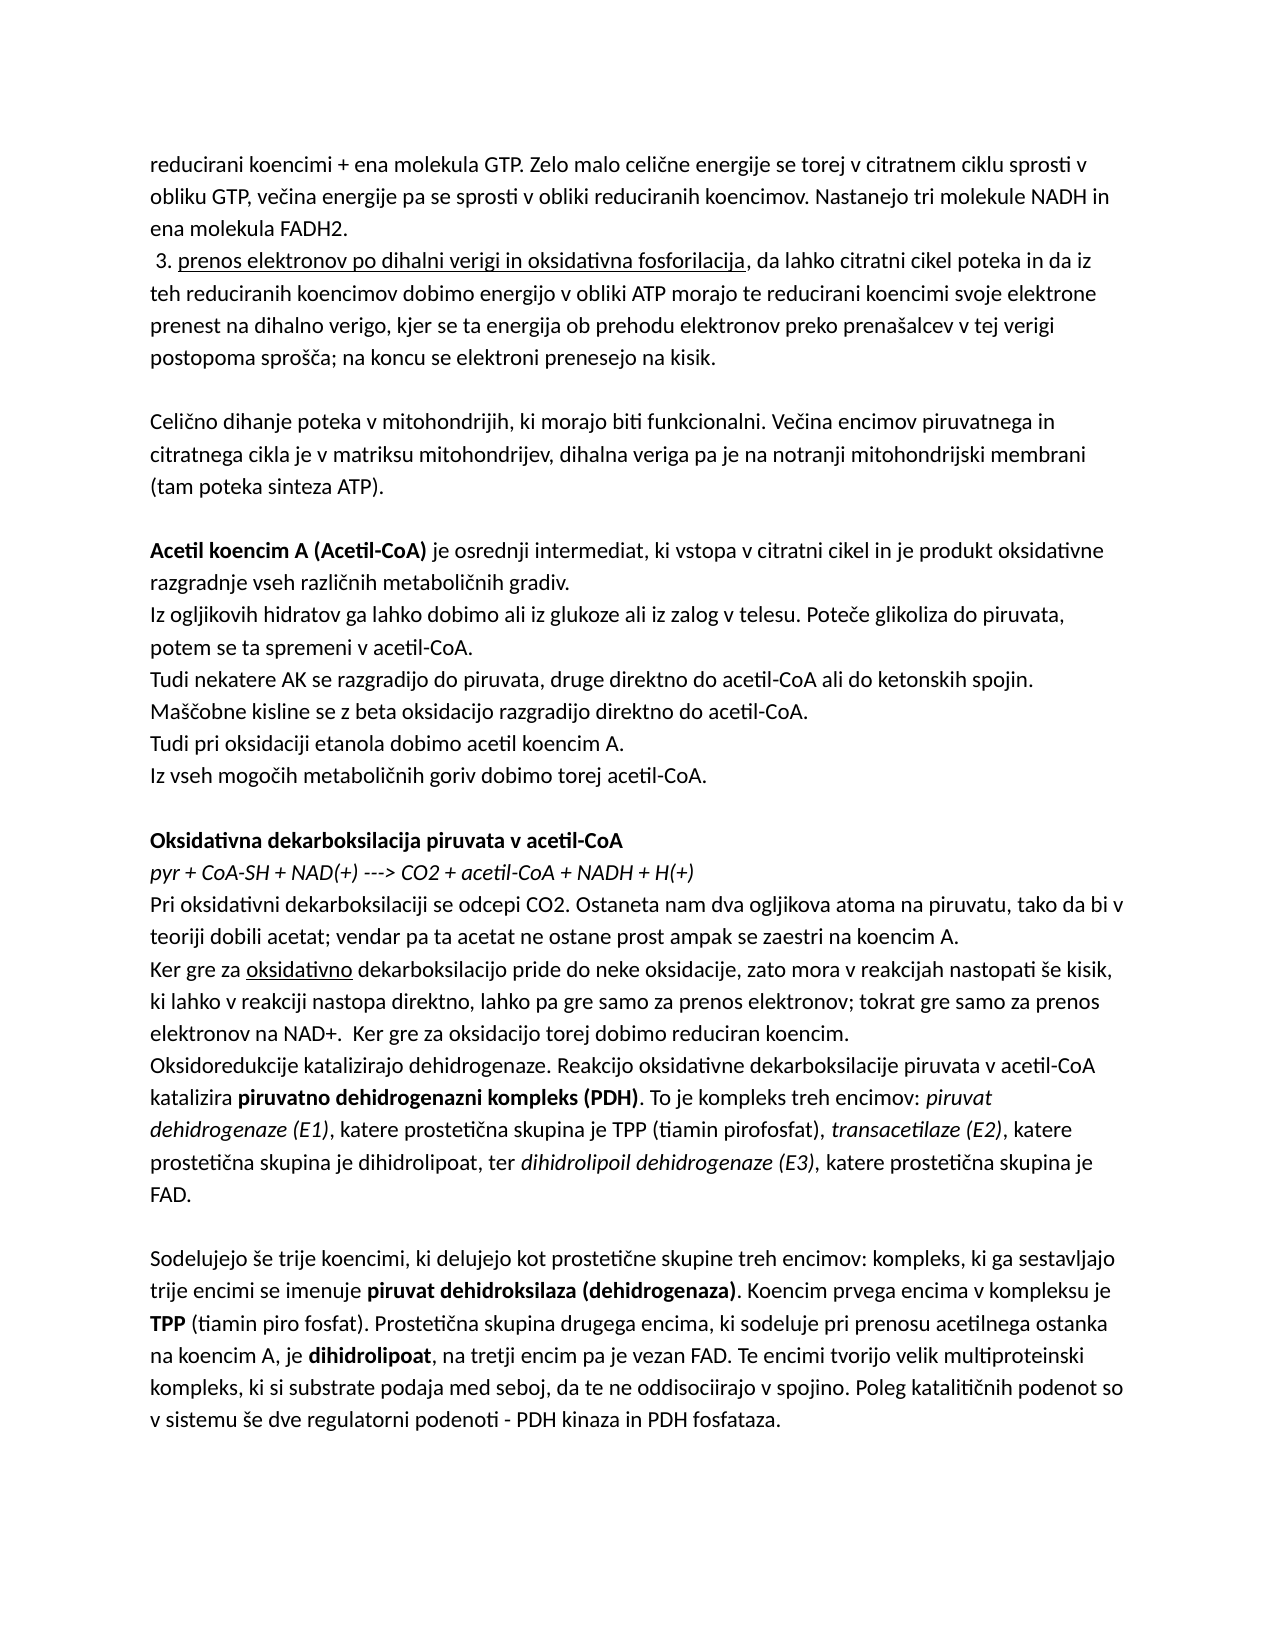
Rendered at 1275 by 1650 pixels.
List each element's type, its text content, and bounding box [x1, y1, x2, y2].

text Iz ogljikovih hidratov ga lahko dobimo ali iz glukoze ali iz zalog v telesu. Poteče glikoliza do piruvata, potem se ta spremeni v acetil-CoA. [150, 601, 1125, 661]
text Sodelujejo še trije koencimi, ki delujejo kot prostetične skupine treh encimov: kompleks, ki ga sestavljajo trije encimi se imenuje piruvat dehidroksilaza (dehidrogenaza). Koencim prvega encima v kompleksu je TPP (tiamin piro fosfat). Prostetična skupina drugega encima, ki sodeluje pri prenosu acetilnega ostanka na koencim A, je dihidrolipoat, na tretji encim pa je vezan FAD. Te encimi tvorijo velik multiproteinski kompleks, ki si substrate podaja med seboj, da te ne oddisociirajo v spojino. Poleg katalitičnih podenot so v sistemu še dve regulatorni podenoti - PDH kinaza in PDH fosfataza. [150, 1244, 1125, 1433]
text Pri oksidativni dekarboksilaciji se odcepi CO2. Ostaneta nam dva ogljikova atoma na piruvatu, tako da bi v teoriji dobili acetat; vendar pa ta acetat ne ostane prost ampak se zaestri na koencim A. [150, 890, 1125, 951]
text pyr + CoA-SH + NAD(+) ---> CO2 + acetil-CoA + NADH + H(+) [150, 858, 1125, 886]
text Oksidativna dekarboksilacija piruvata v acetil-CoA [150, 826, 1125, 854]
text Oksidoredukcije katalizirajo dehidrogenaze. Reakcijo oksidativne dekarboksilacije piruvata v acetil-CoA katalizira piruvatno dehidrogenazni kompleks (PDH). To je kompleks treh encimov: piruvat dehidrogenaze (E1), katere prostetična skupina je TPP (tiamin pirofosfat), transacetilaze (E2), katere prostetična skupina je dihidrolipoat, ter dihidrolipoil dehidrogenaze (E3), katere prostetična skupina je FAD. [150, 1051, 1125, 1208]
text Iz vseh mogočih metaboličnih goriv dobimo torej acetil-CoA. [150, 762, 1125, 789]
text Ker gre za oksidativno dekarboksilacijo pride do neke oksidacije, zato mora v reakcijah nastopati še kisik, ki lahko v reakciji nastopa direktno, lahko pa gre samo za prenos elektronov; tokrat gre samo za prenos elektronov na NAD+. Ker gre za oksidacijo torej dobimo reduciran koencim. [150, 955, 1125, 1047]
text Tudi pri oksidaciji etanola dobimo acetil koencim A. [150, 729, 1125, 757]
text Tudi nekatere AK se razgradijo do piruvata, druge direktno do acetil-CoA ali do ketonskih spojin. [150, 665, 1125, 693]
text Maščobne kisline se z beta oksidacijo razgradijo direktno do acetil-CoA. [150, 697, 1125, 725]
text Celično dihanje poteka v mitohondrijih, ki morajo biti funkcionalni. Večina encimov piruvatnega in citratnega cikla je v matriksu mitohondrijev, dihalna veriga pa je na notranji mitohondrijski membrani (tam poteka sinteza ATP). [150, 407, 1125, 500]
text Acetil koencim A (Acetil-CoA) je osrednji intermediat, ki vstopa v citratni cikel in je produkt oksidativne razgradnje vseh različnih metaboličnih gradiv. [150, 536, 1125, 596]
text 3. prenos elektronov po dihalni verigi in oksidativna fosforilacija, da lahko citratni cikel poteka in da iz teh reduciranih koencimov dobimo energijo v obliki ATP morajo te reducirani koencimi svoje elektrone prenest na dihalno verigo, kjer se ta energija ob prehodu elektronov preko prenašalcev v tej verigi postopoma sprošča; na koncu se elektroni prenesejo na kisik. [150, 247, 1125, 371]
text reducirani koencimi + ena molekula GTP. Zelo malo celične energije se torej v citratnem ciklu sprosti v obliku GTP, večina energije pa se sprosti v obliki reduciranih koencimov. Nastanejo tri molekule NADH in ena molekula FADH2. [150, 150, 1125, 242]
